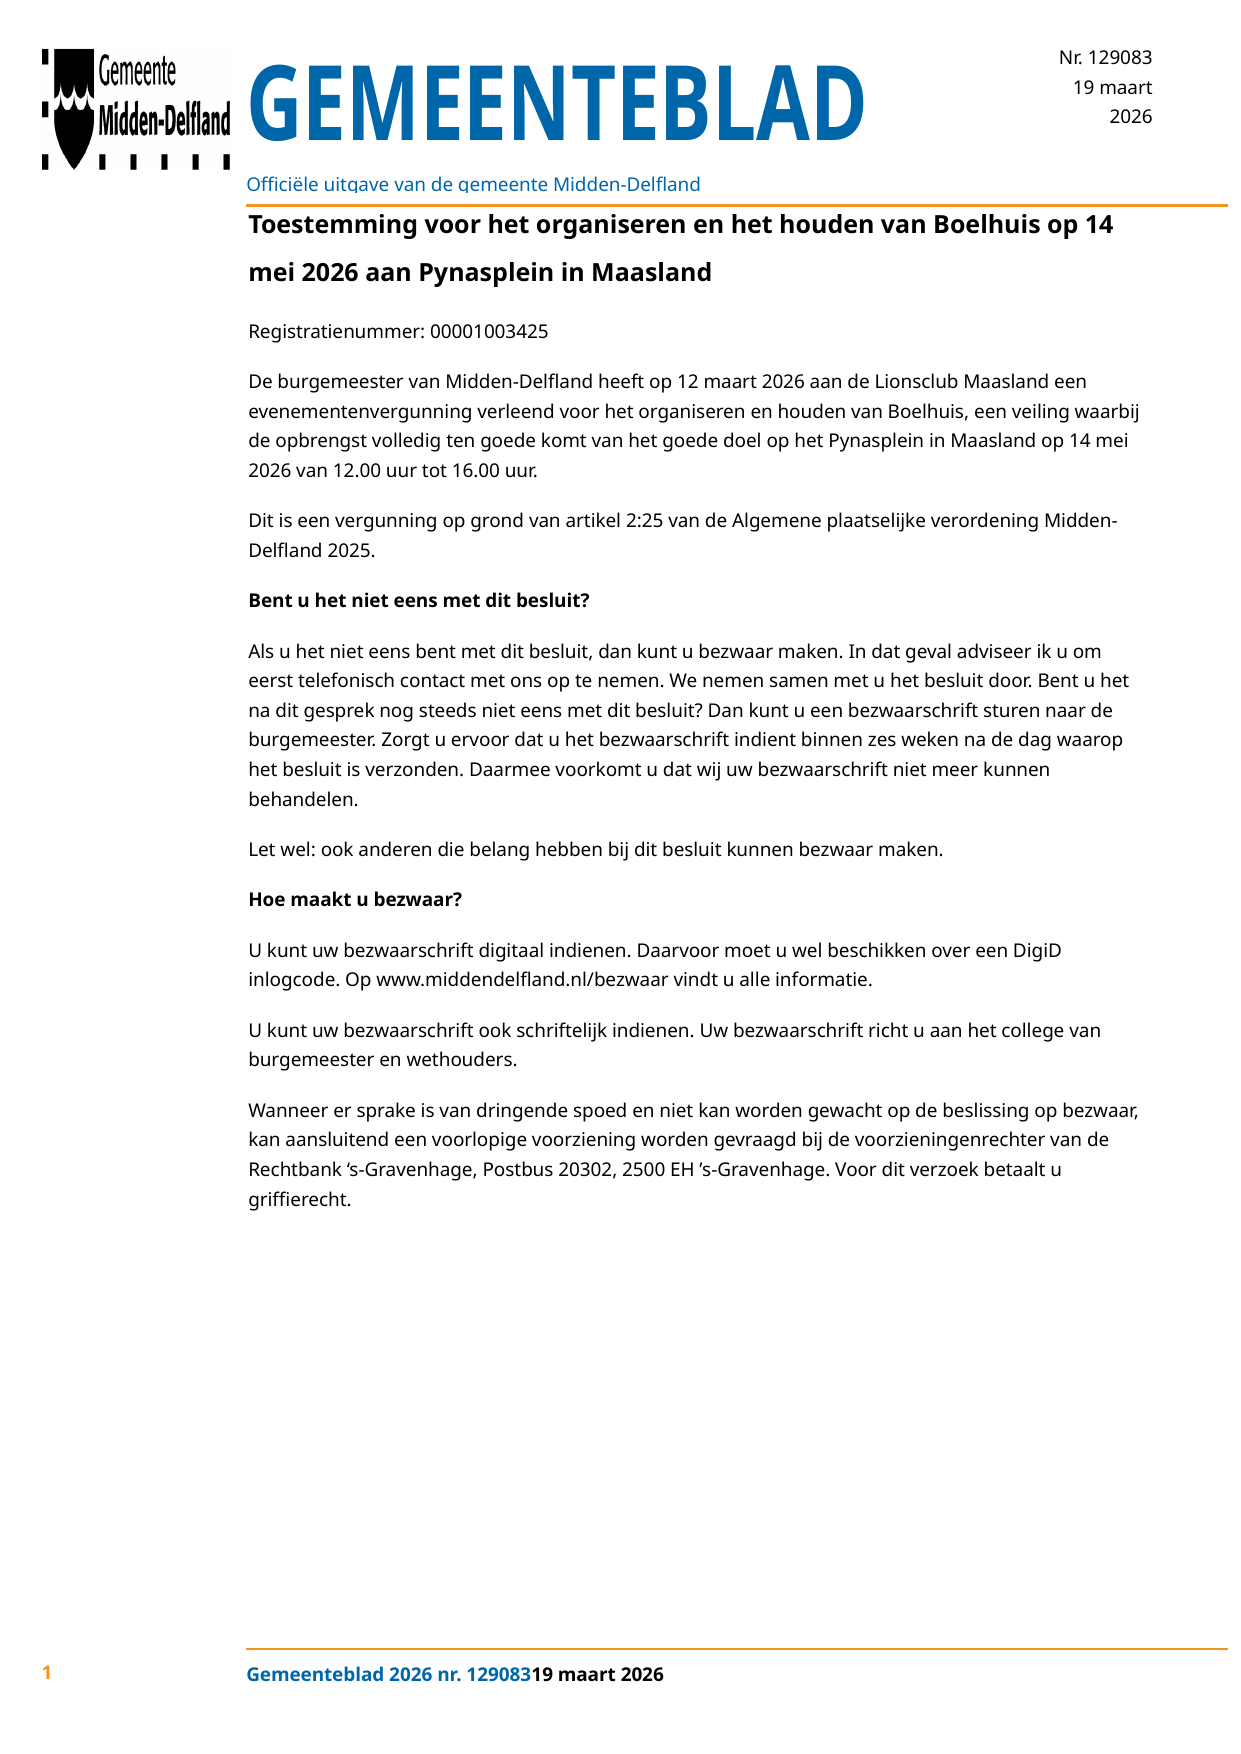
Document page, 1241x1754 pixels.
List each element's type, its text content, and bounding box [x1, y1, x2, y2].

text Als u het niet eens bent met dit besluit, dan kunt u bezwaar maken. In dat geval adviseer ik u om eerst telefonisch contact met ons op te nemen. We nemen samen met u het besluit door. Bent u het na dit gesprek nog steeds niet eens met dit besluit? Dan kunt u een bezwaarschrift sturen naar de burgemeester. Zorgt u ervoor dat u het bezwaarschrift indient binnen zes weken na de dag waarop het besluit is verzonden. Daarmee voorkomt u dat wij uw bezwaarschrift niet meer kunnen behandelen. [248, 638, 1152, 812]
text U kunt uw bezwaarschrift ook schriftelijk indienen. Uw bezwaarschrift richt u aan het college van burgemeester en wethouders. [248, 1017, 1152, 1072]
picture [41, 47, 231, 172]
text Bent u het niet eens met dit besluit? [248, 587, 1152, 613]
text Toestemming voor het organiseren en het houden van Boelhuis op 14 mei 2026 aan Pynasplein in Maasland [248, 207, 1152, 288]
text Dit is een vergunning op grond van artikel 2:25 van de Algemene plaatselijke verordening Midden-Delfland 2025. [248, 507, 1152, 563]
text De burgemeester van Midden-Delfland heeft op 12 maart 2026 aan de Lionsclub Maasland een evenementenvergunning verleend voor het organiseren en houden van Boelhuis, een veiling waarbij de opbrengst volledig ten goede komt van het goede doel op het Pynasplein in Maasland op 14 mei 2026 van 12.00 uur tot 16.00 uur. [248, 368, 1152, 483]
text Hoe maakt u bezwaar? [248, 887, 1152, 912]
text U kunt uw bezwaarschrift digitaal indienen. Daarvoor moet u wel beschikken over een DigiD inlogcode. Op www.middendelfland.nl/bezwaar vindt u alle informatie. [248, 937, 1152, 992]
text Wanneer er sprake is van dringende spoed en niet kan worden gewacht op de beslissing op bezwaar, kan aansluitend een voorlopige voorziening worden gevraagd bij de voorzieningenrechter van de Rechtbank ‘s-Gravenhage, Postbus 20302, 2500 EH ’s-Gravenhage. Voor dit verzoek betaalt u griffierecht. [248, 1097, 1152, 1212]
text Let wel: ook anderen die belang hebben bij dit besluit kunnen bezwaar maken. [248, 836, 1152, 862]
text Registratienummer: 00001003425 [248, 318, 1152, 344]
